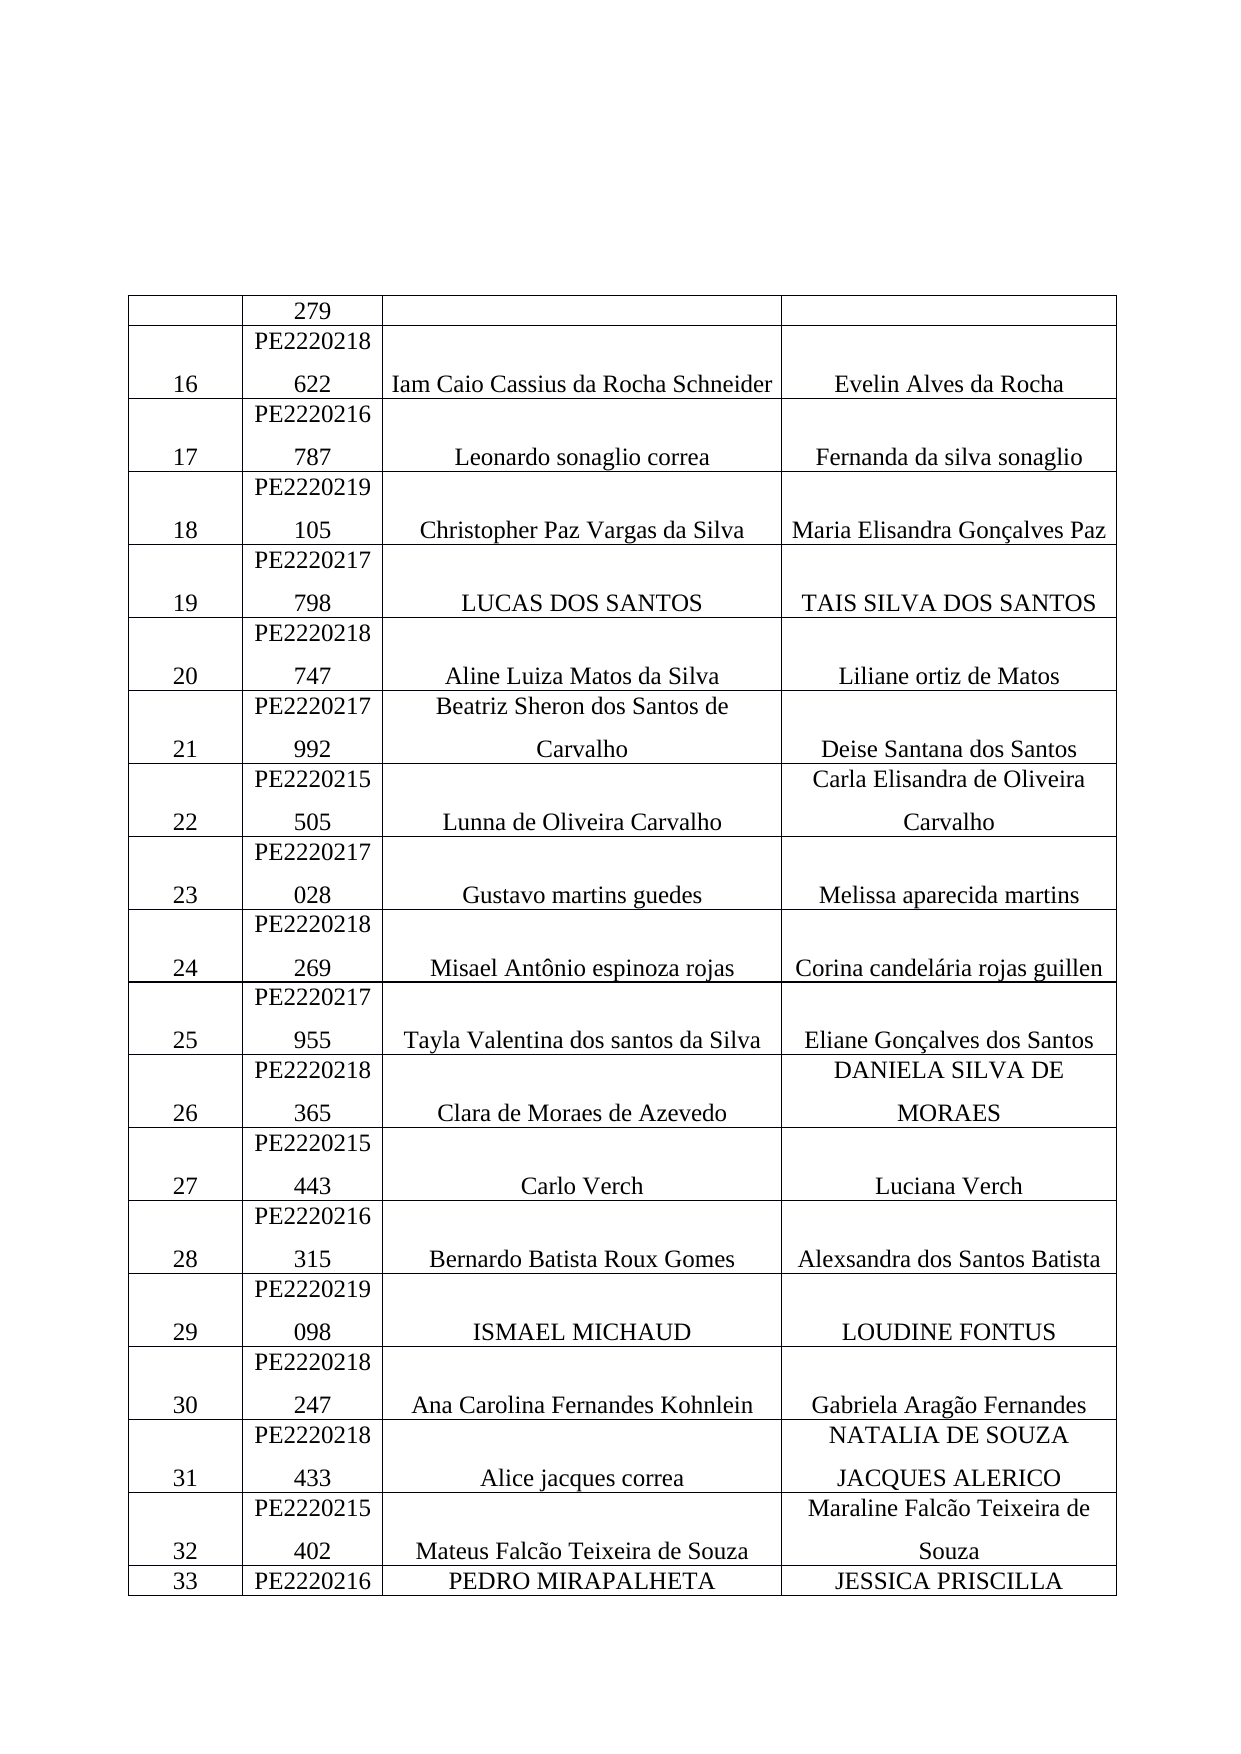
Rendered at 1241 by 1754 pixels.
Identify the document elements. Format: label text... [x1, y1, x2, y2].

table_cell [129, 296, 242, 325]
table_cell 21 [129, 691, 242, 763]
table_cell PE2220215505 [243, 764, 382, 836]
table_cell 31 [129, 1420, 242, 1492]
table_cell PE2220218365 [243, 1055, 382, 1127]
table_cell 24 [129, 910, 242, 981]
table_cell LOUDINE FONTUS [782, 1274, 1116, 1346]
table_cell Gabriela Aragão Fernandes [782, 1347, 1116, 1419]
table_cell 25 [129, 983, 242, 1054]
table_cell PE2220216315 [243, 1201, 382, 1273]
table_cell PE2220217798 [243, 545, 382, 617]
table_cell Carlo Verch [383, 1128, 781, 1200]
table_cell 28 [129, 1201, 242, 1273]
table_cell Tayla Valentina dos santos da Silva [383, 983, 781, 1054]
table_cell Carla Elisandra de Oliveira Carvalho [782, 764, 1116, 836]
table_cell PE2220219098 [243, 1274, 382, 1346]
table_cell PE2220217955 [243, 983, 382, 1054]
table_cell PE2220218622 [243, 326, 382, 398]
table_cell 23 [129, 837, 242, 908]
table_cell TAIS SILVA DOS SANTOS [782, 545, 1116, 617]
table_cell Bernardo Batista Roux Gomes [383, 1201, 781, 1273]
table_cell PE2220218433 [243, 1420, 382, 1492]
table_cell Deise Santana dos Santos [782, 691, 1116, 763]
table_cell PE2220216787 [243, 399, 382, 471]
table_cell Alice jacques correa [383, 1420, 781, 1492]
table_cell 20 [129, 618, 242, 690]
table_cell PE2220215443 [243, 1128, 382, 1200]
table_cell 22 [129, 764, 242, 836]
table_cell PE2220217992 [243, 691, 382, 763]
table_cell ISMAEL MICHAUD [383, 1274, 781, 1346]
table_cell Alexsandra dos Santos Batista [782, 1201, 1116, 1273]
table_cell Lunna de Oliveira Carvalho [383, 764, 781, 836]
table_cell Evelin Alves da Rocha [782, 326, 1116, 398]
table_cell PE2220217028 [243, 837, 382, 908]
table_cell 16 [129, 326, 242, 398]
table_cell [782, 296, 1116, 325]
table_cell PE2220218747 [243, 618, 382, 690]
table_cell 29 [129, 1274, 242, 1346]
table_cell PE2220218247 [243, 1347, 382, 1419]
table_cell JESSICA PRISCILLA [782, 1566, 1116, 1594]
table_cell Leonardo sonaglio correa [383, 399, 781, 471]
table_cell PE2220218269 [243, 910, 382, 981]
table_cell [383, 296, 781, 325]
table_cell 33 [129, 1566, 242, 1594]
table_cell 17 [129, 399, 242, 471]
table_cell Melissa aparecida martins [782, 837, 1116, 908]
table_cell Eliane Gonçalves dos Santos [782, 983, 1116, 1054]
table_cell Aline Luiza Matos da Silva [383, 618, 781, 690]
table_cell Luciana Verch [782, 1128, 1116, 1200]
table_cell Liliane ortiz de Matos [782, 618, 1116, 690]
table_cell Maraline Falcão Teixeira de Souza [782, 1493, 1116, 1565]
table_cell 18 [129, 472, 242, 544]
table_cell Fernanda da silva sonaglio [782, 399, 1116, 471]
table_cell PEDRO MIRAPALHETA [383, 1566, 781, 1594]
table_cell 27 [129, 1128, 242, 1200]
table_cell Maria Elisandra Gonçalves Paz [782, 472, 1116, 544]
table_cell Ana Carolina Fernandes Kohnlein [383, 1347, 781, 1419]
table_cell Misael Antônio espinoza rojas [383, 910, 781, 981]
table_cell Gustavo martins guedes [383, 837, 781, 908]
table_cell LUCAS DOS SANTOS [383, 545, 781, 617]
table_cell Clara de Moraes de Azevedo [383, 1055, 781, 1127]
table_cell DANIELA SILVA DE MORAES [782, 1055, 1116, 1127]
table_cell PE2220219105 [243, 472, 382, 544]
table_cell Christopher Paz Vargas da Silva [383, 472, 781, 544]
table_cell 26 [129, 1055, 242, 1127]
table_cell Corina candelária rojas guillen [782, 910, 1116, 981]
table_cell Mateus Falcão Teixeira de Souza [383, 1493, 781, 1565]
table_cell 279 [243, 296, 382, 325]
table_cell NATALIA DE SOUZA JACQUES ALERICO [782, 1420, 1116, 1492]
table_cell Beatriz Sheron dos Santos de Carvalho [383, 691, 781, 763]
table_cell 32 [129, 1493, 242, 1565]
table_cell 19 [129, 545, 242, 617]
table_cell Iam Caio Cassius da Rocha Schneider [383, 326, 781, 398]
table_cell 30 [129, 1347, 242, 1419]
table_cell PE2220216 [243, 1566, 382, 1594]
table_cell PE2220215402 [243, 1493, 382, 1565]
